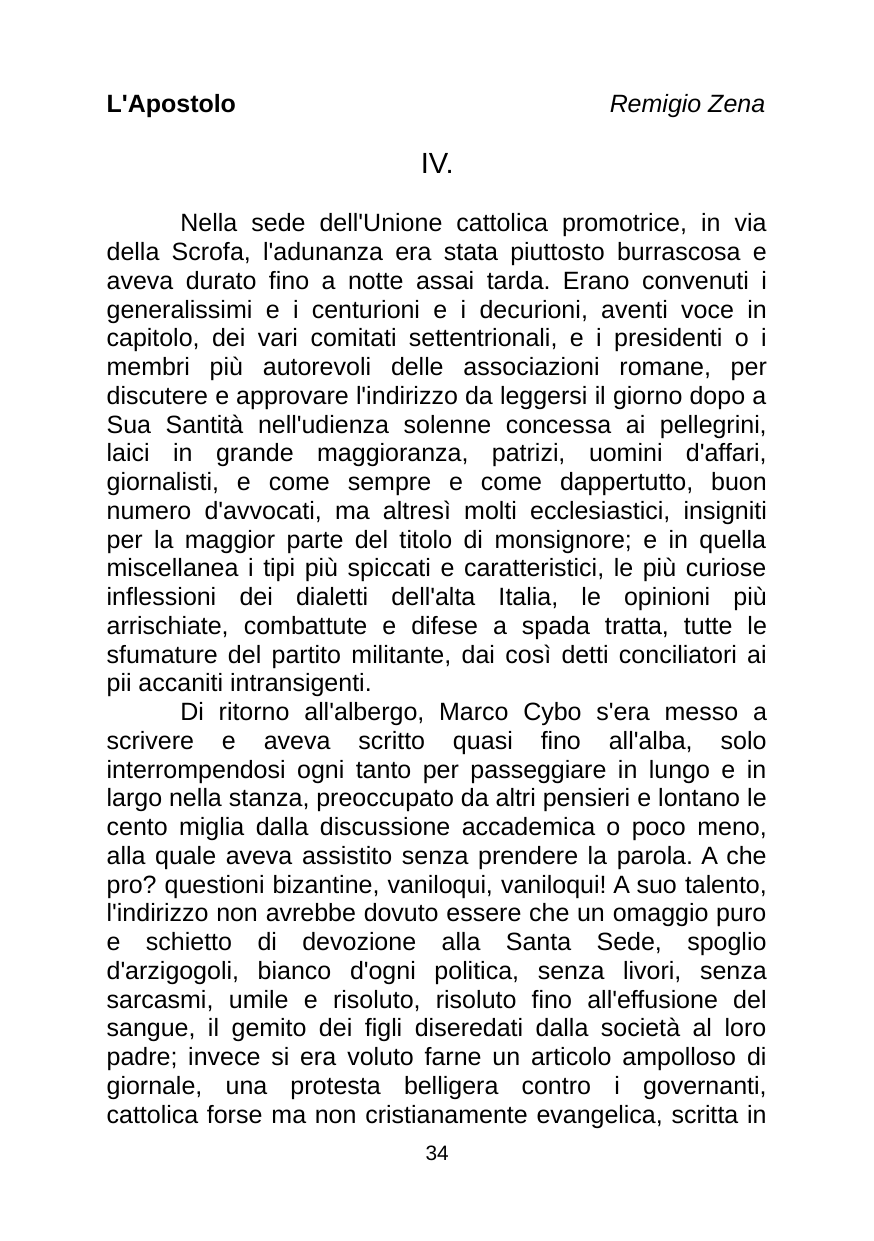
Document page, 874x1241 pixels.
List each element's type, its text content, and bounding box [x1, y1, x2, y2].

subtitle IV. [106, 146, 768, 180]
text Di ritorno all'albergo, Marco Cybo s'era messo a scrivere e aveva scritto quasi fino all'alba, solo interrompendosi ogni tanto per passeggiare in lungo e in largo nella stanza, preoccupato da altri pensieri e lontano le cento miglia dalla discussione accademica o poco meno, alla quale aveva assistito senza prendere la parola. A che pro? questioni bizantine, vaniloqui, vaniloqui! A suo talento, l'indirizzo non avrebbe dovuto essere che un omaggio puro e schietto di devozione alla Santa Sede, spoglio d'arzigogoli, bianco d'ogni politica, senza livori, senza sarcasmi, umile e risoluto, risoluto fino all'effusione del sangue, il gemito dei figli diseredati dalla società al loro padre; invece si era voluto farne un articolo ampolloso di giornale, una protesta belligera contro i governanti, cattolica forse ma non cristianamente evangelica, scritta in [106, 697, 768, 1128]
text Nella sede dell'Unione cattolica promotrice, in via della Scrofa, l'adunanza era stata piuttosto burrascosa e aveva durato fino a notte assai tarda. Erano convenuti i generalissimi e i centurioni e i decurioni, aventi voce in capitolo, dei vari comitati settentrionali, e i presidenti o i membri più autorevoli delle associazioni romane, per discutere e approvare l'indirizzo da leggersi il giorno dopo a Sua Santità nell'udienza solenne concessa ai pellegrini, laici in grande maggioranza, patrizi, uomini d'affari, giornalisti, e come sempre e come dappertutto, buon numero d'avvocati, ma altresì molti ecclesiastici, insigniti per la maggior parte del titolo di monsignore; e in quella miscellanea i tipi più spiccati e caratteristici, le più curiose inflessioni dei dialetti dell'alta Italia, le opinioni più arrischiate, combattute e difese a spada tratta, tutte le sfumature del partito militante, dai così detti conciliatori ai pii accaniti intransigenti. [106, 208, 768, 697]
